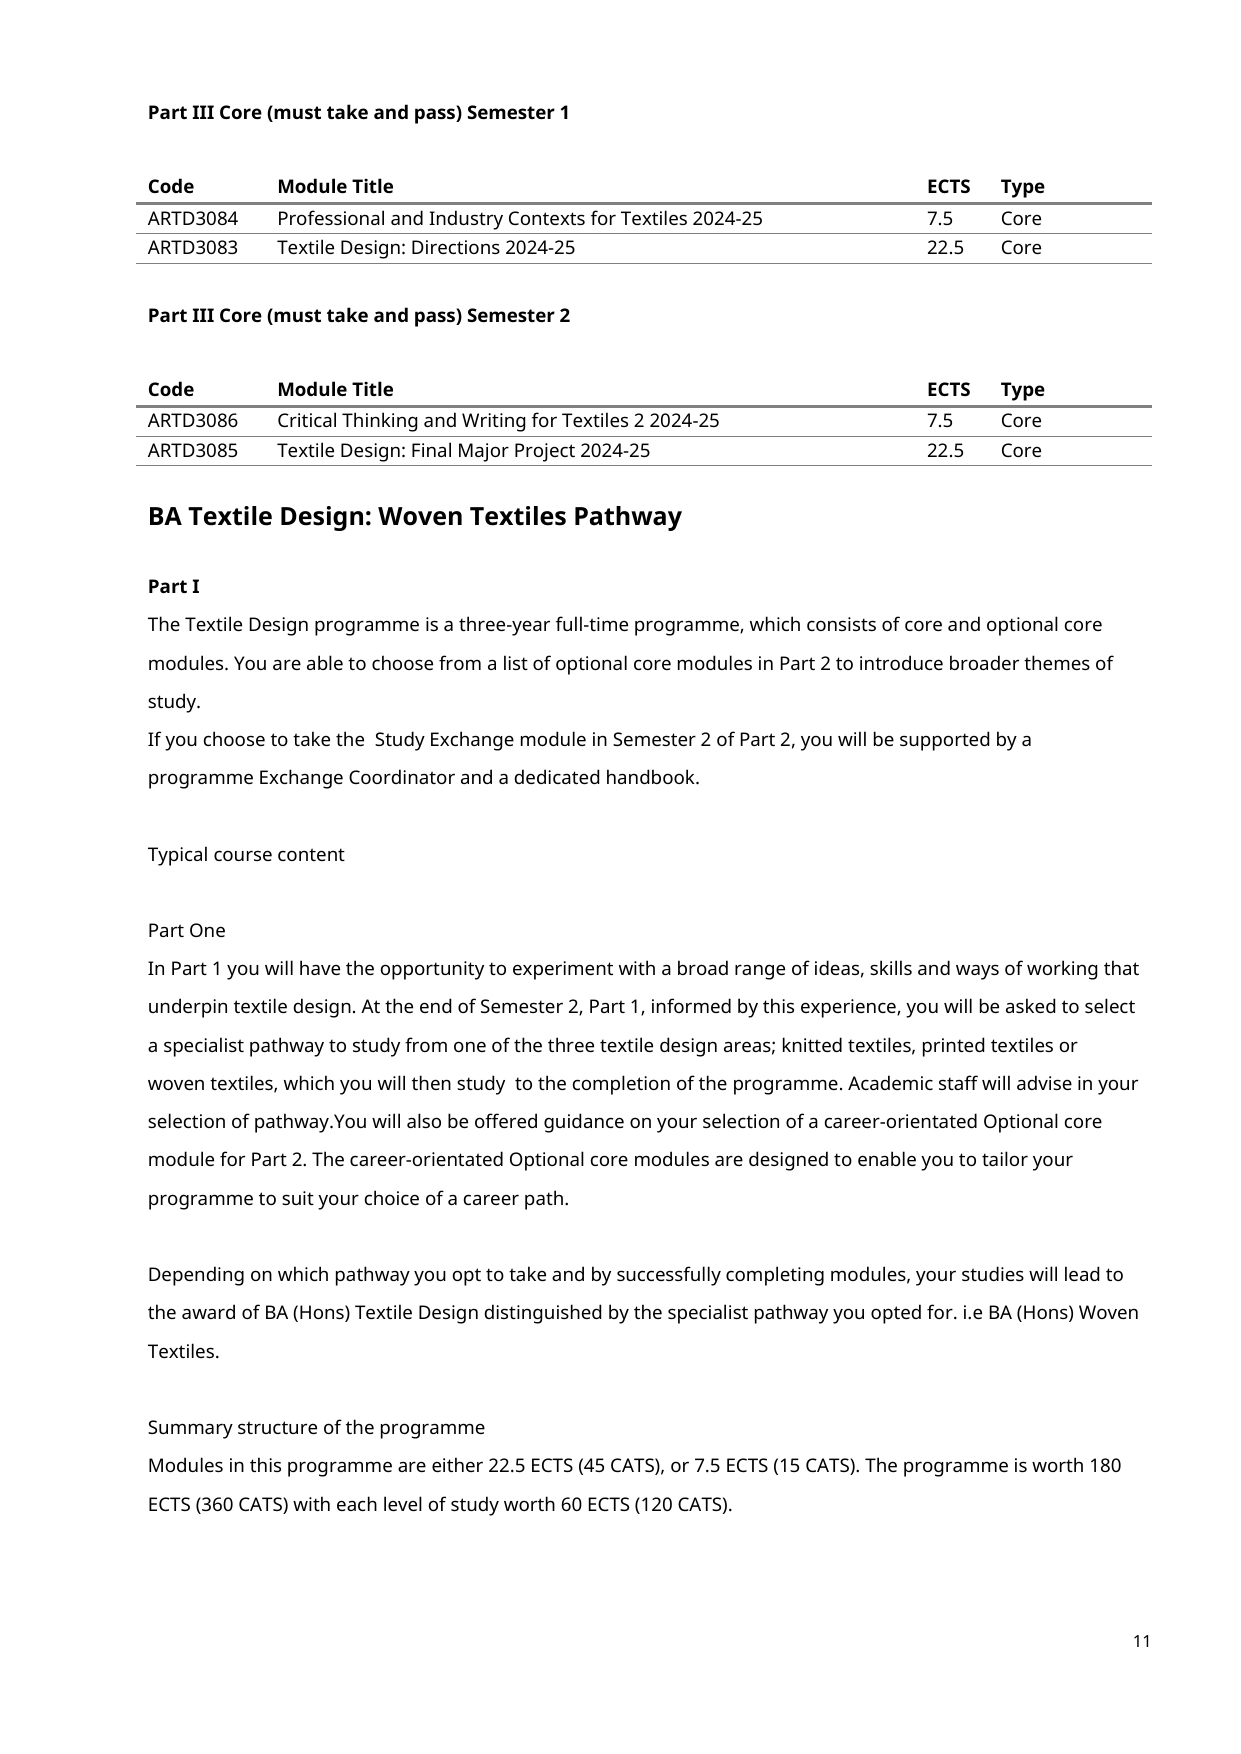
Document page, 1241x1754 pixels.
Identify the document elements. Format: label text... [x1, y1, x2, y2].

table_cell Code [136, 376, 266, 404]
table_cell 22.5 [916, 437, 989, 465]
table_cell Type [989, 376, 1152, 404]
table_cell Part I The Textile Design programme is a three-year full-time programme, which consists of core and optional core modules. You are able to choose from a list of optional core modules in Part 2 to introduce broader themes of study. If you choose to take the Study Exchange module in Semester 2 of Part 2, you will be supported by a programme Exchange Coordinator and a dedicated handbook. Typical course content Part One In Part 1 you will have the opportunity to experiment with a broad range of ideas, skills and ways of working that underpin textile design. At the end of Semester 2, Part 1, informed by this experience, you will be asked to select a specialist pathway to study from one of the three textile design areas; knitted textiles, printed textiles or woven textiles, which you will then study to the completion of the programme. Academic staff will advise in your selection of pathway.You will also be offered guidance on your selection of a career-orientated Optional core module for Part 2. The career-orientated Optional core modules are designed to enable you to tailor your programme to suit your choice of a career path. Depending on which pathway you opt to take and by successfully completing modules, your studies will lead to the award of BA (Hons) Textile Design distinguished by the specialist pathway you opted for. i.e BA (Hons) Woven Textiles. Summary structure of the programme Modules in this programme are either 22.5 ECTS (45 CATS), or 7.5 ECTS (15 CATS). The programme is worth 180 ECTS (360 CATS) with each level of study worth 60 ECTS (120 CATS). [136, 535, 1152, 1569]
table_cell Type [989, 174, 1152, 202]
table_cell Part III Core (must take and pass) Semester 1 [136, 99, 1152, 174]
table_cell Module Title [266, 174, 916, 202]
table_cell BA Textile Design: Woven Textiles Pathway [136, 466, 1152, 535]
table_cell Professional and Industry Contexts for Textiles 2024-25 [266, 205, 916, 233]
table_cell Core [989, 408, 1152, 436]
table_cell Code [136, 174, 266, 202]
table_cell Part III Core (must take and pass) Semester 2 [136, 264, 1152, 376]
table_cell Core [989, 437, 1152, 465]
table_cell ECTS [916, 174, 989, 202]
table_cell Textile Design: Final Major Project 2024-25 [266, 437, 916, 465]
table_cell Module Title [266, 376, 916, 404]
table_cell ARTD3085 [136, 437, 266, 465]
table_cell Textile Design: Directions 2024-25 [266, 234, 916, 263]
table_cell [136, 1570, 1152, 1606]
table_cell ARTD3084 [136, 205, 266, 233]
table_cell ECTS [916, 376, 989, 404]
table_cell Critical Thinking and Writing for Textiles 2 2024-25 [266, 408, 916, 436]
table_cell Core [989, 234, 1152, 263]
table_cell ARTD3083 [136, 234, 266, 263]
table_cell Core [989, 205, 1152, 233]
table_cell 7.5 [916, 205, 989, 233]
table_cell 22.5 [916, 234, 989, 263]
table_cell ARTD3086 [136, 408, 266, 436]
table_cell 7.5 [916, 408, 989, 436]
